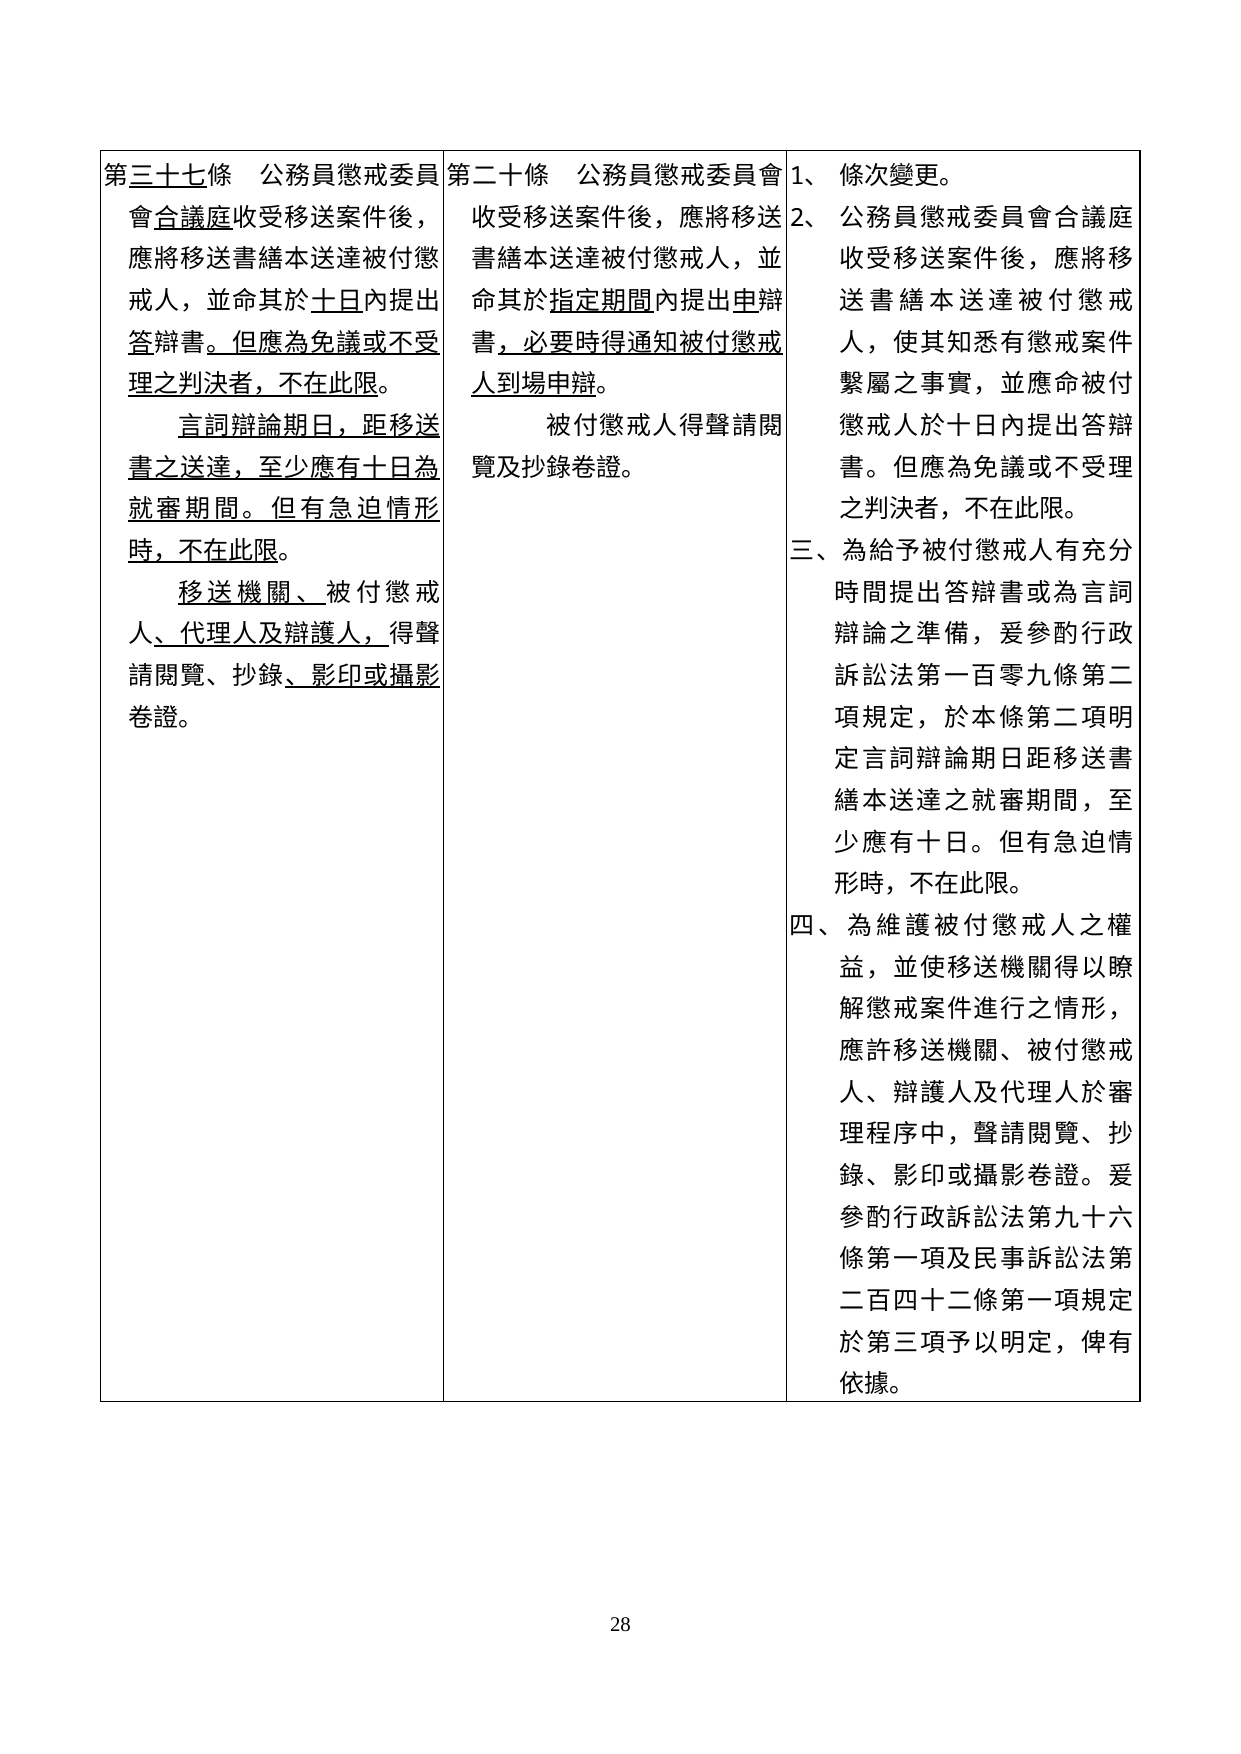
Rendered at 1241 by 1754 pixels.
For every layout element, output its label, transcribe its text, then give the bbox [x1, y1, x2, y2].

table_cell 條次變更。 公務員懲戒委員會合議庭收受移送案件後，應將移送書繕本送達被付懲戒人，使其知悉有懲戒案件繫屬之事實，並應命被付懲戒人於十日內提出答辯書。但應為免議或不受理之判決者，不在此限。 三、為給予被付懲戒人有充分時間提出答辯書或為言詞辯論之準備，爰參酌行政訴訟法第一百零九條第二項規定，於本條第二項明定言詞辯論期日距移送書繕本送達之就審期間，至少應有十日。但有急迫情形時，不在此限。 四、為維護被付懲戒人之權益，並使移送機關得以瞭解懲戒案件進行之情形，應許移送機關、被付懲戒人、辯護人及代理人於審理程序中，聲請閱覽、抄錄、影印或攝影卷證。爰參酌行政訴訟法第九十六條第一項及民事訴訟法第二百四十二條第一項規定於第三項予以明定，俾有依據。 [787, 151, 1139, 1401]
table_cell 第二十條 公務員懲戒委員會收受移送案件後，應將移送書繕本送達被付懲戒人，並命其於指定期間內提出申辯書，必要時得通知被付懲戒人到場申辯。 被付懲戒人得聲請閱覽及抄錄卷證。 [444, 151, 786, 1401]
table_cell 第三十七條 公務員懲戒委員會合議庭收受移送案件後，應將移送書繕本送達被付懲戒人，並命其於十日內提出答辯書。但應為免議或不受理之判決者，不在此限。 言詞辯論期日，距移送書之送達，至少應有十日為就審期間。但有急迫情形時，不在此限。 移送機關、被付懲戒人、代理人及辯護人，得聲請閱覽、抄錄、影印或攝影卷證。 [101, 151, 443, 1401]
